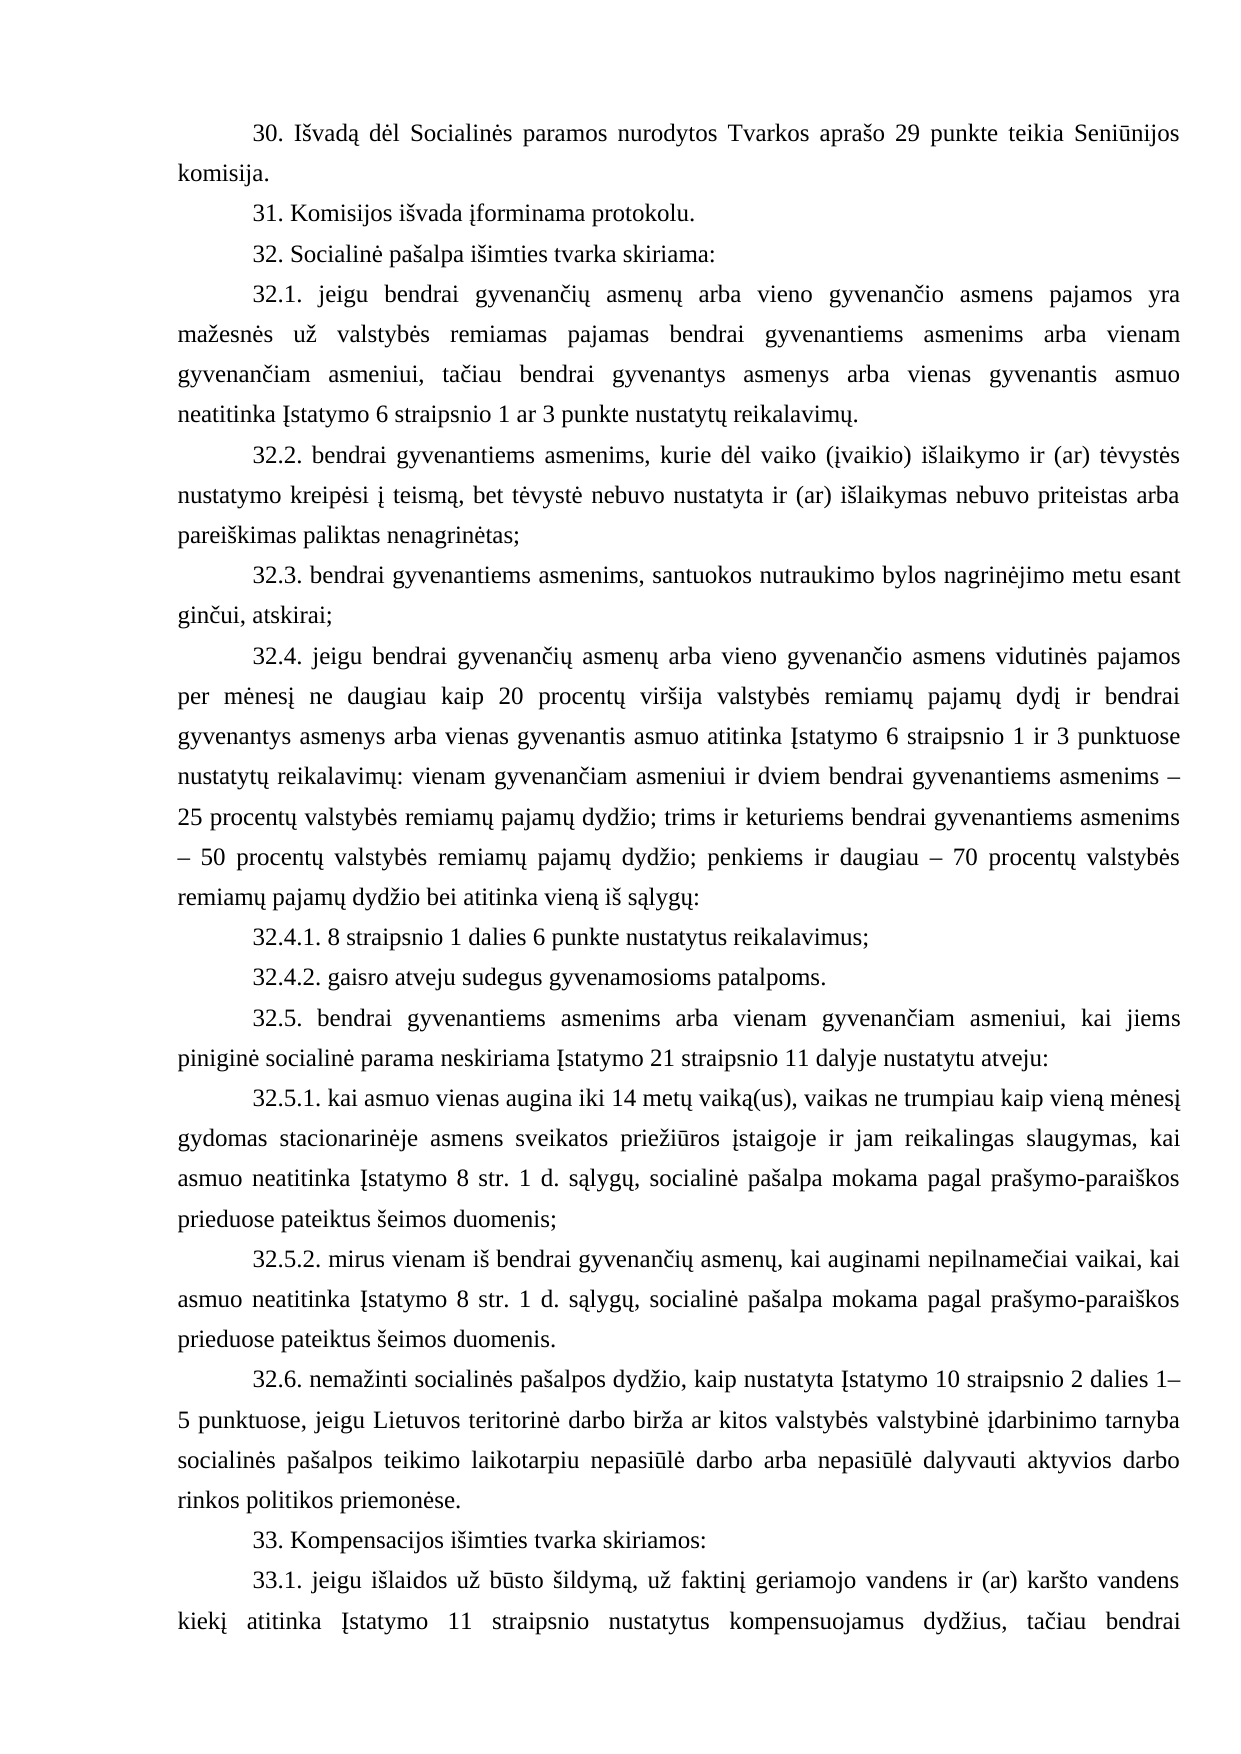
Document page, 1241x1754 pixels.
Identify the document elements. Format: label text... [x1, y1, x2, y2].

text 32.2. bendrai gyvenantiems asmenims, kurie dėl vaiko (įvaikio) išlaikymo ir (ar) tėvystės nustatymo kreipėsi į teismą, bet tėvystė nebuvo nustatyta ir (ar) išlaikymas nebuvo priteistas arba pareiškimas paliktas nenagrinėtas; [177, 440, 1181, 549]
text 32.5. bendrai gyvenantiems asmenims arba vienam gyvenančiam asmeniui, kai jiems piniginė socialinė parama neskiriama Įstatymo 21 straipsnio 11 dalyje nustatytu atveju: [177, 1003, 1181, 1072]
text 32.5.1. kai asmuo vienas augina iki 14 metų vaiką(us), vaikas ne trumpiau kaip vieną mėnesį gydomas stacionarinėje asmens sveikatos priežiūros įstaigoje ir jam reikalingas slaugymas, kai asmuo neatitinka Įstatymo 8 str. 1 d. sąlygų, socialinė pašalpa mokama pagal prašymo-paraiškos prieduose pateiktus šeimos duomenis; [177, 1083, 1181, 1232]
text 33.1. jeigu išlaidos už būsto šildymą, už faktinį geriamojo vandens ir (ar) karšto vandens kiekį atitinka Įstatymo 11 straipsnio nustatytus kompensuojamus dydžius, tačiau bendrai [177, 1566, 1181, 1634]
text 32.3. bendrai gyvenantiems asmenims, santuokos nutraukimo bylos nagrinėjimo metu esant ginčui, atskirai; [177, 560, 1181, 629]
text 32.1. jeigu bendrai gyvenančių asmenų arba vieno gyvenančio asmens pajamos yra mažesnės už valstybės remiamas pajamas bendrai gyvenantiems asmenims arba vienam gyvenančiam asmeniui, tačiau bendrai gyvenantys asmenys arba vienas gyvenantis asmuo neatitinka Įstatymo 6 straipsnio 1 ar 3 punkte nustatytų reikalavimų. [177, 279, 1181, 428]
text 32.4.1. 8 straipsnio 1 dalies 6 punkte nustatytus reikalavimus; [177, 922, 1181, 951]
text 33. Kompensacijos išimties tvarka skiriamos: [177, 1525, 1181, 1554]
text 32.6. nemažinti socialinės pašalpos dydžio, kaip nustatyta Įstatymo 10 straipsnio 2 dalies 1–5 punktuose, jeigu Lietuvos teritorinė darbo birža ar kitos valstybės valstybinė įdarbinimo tarnyba socialinės pašalpos teikimo laikotarpiu nepasiūlė darbo arba nepasiūlė dalyvauti aktyvios darbo rinkos politikos priemonėse. [177, 1364, 1181, 1514]
text 32.4.2. gaisro atveju sudegus gyvenamosioms patalpoms. [177, 962, 1181, 991]
text 32.5.2. mirus vienam iš bendrai gyvenančių asmenų, kai auginami nepilnamečiai vaikai, kai asmuo neatitinka Įstatymo 8 str. 1 d. sąlygų, socialinė pašalpa mokama pagal prašymo-paraiškos prieduose pateiktus šeimos duomenis. [177, 1244, 1181, 1353]
text 32.4. jeigu bendrai gyvenančių asmenų arba vieno gyvenančio asmens vidutinės pajamos per mėnesį ne daugiau kaip 20 procentų viršija valstybės remiamų pajamų dydį ir bendrai gyvenantys asmenys arba vienas gyvenantis asmuo atitinka Įstatymo 6 straipsnio 1 ir 3 punktuose nustatytų reikalavimų: vienam gyvenančiam asmeniui ir dviem bendrai gyvenantiems asmenims – 25 procentų valstybės remiamų pajamų dydžio; trims ir keturiems bendrai gyvenantiems asmenims – 50 procentų valstybės remiamų pajamų dydžio; penkiems ir daugiau – 70 procentų valstybės remiamų pajamų dydžio bei atitinka vieną iš sąlygų: [177, 641, 1181, 911]
text 32. Socialinė pašalpa išimties tvarka skiriama: [177, 239, 1181, 267]
text 31. Komisijos išvada įforminama protokolu. [177, 198, 1181, 227]
text 30. Išvadą dėl Socialinės paramos nurodytos Tvarkos aprašo 29 punkte teikia Seniūnijos komisija. [177, 118, 1181, 187]
